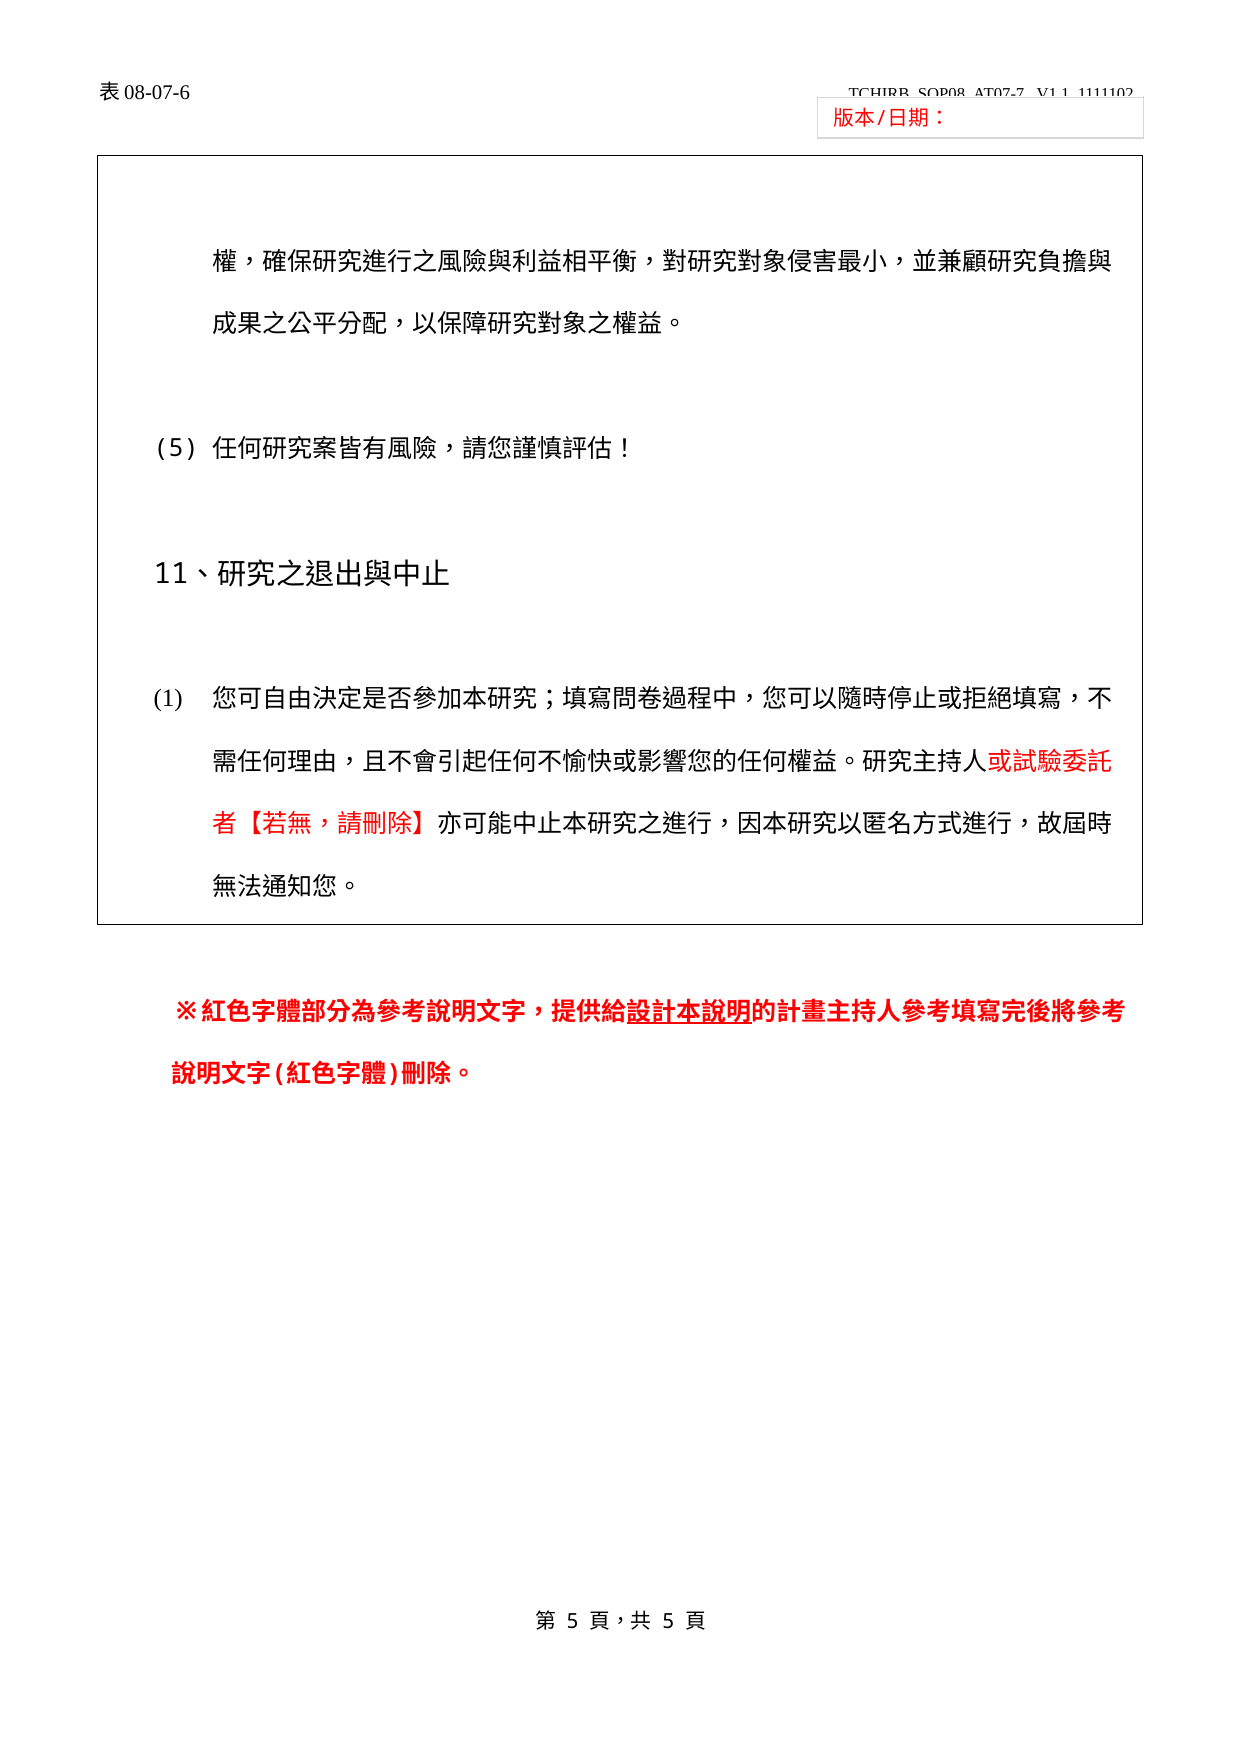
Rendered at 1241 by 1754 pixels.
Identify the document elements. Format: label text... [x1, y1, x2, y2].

table_cell 研究背景 （簡述，儘量勿超過五行） 研究目的 （請與中文計畫書摘要表一致） 受訪者之篩選條件 納入條件(符合下列條件者，適合參加本研究) （請與中文計畫書摘要表、個案報告表等文件一致） 排除條件(若有下列情況者，不能參加本研究) （請與中文計畫書摘要表、個案報告表等文件一致） 研究方法與程序 （簡述，內容應採敘述式書寫，文字內容力求親切且口語化。以國三程度(受完基本教育者)能夠理解為原則。儘量避免中英文專業名詞。） 可能產生之不適及處理方法 （簡述） 研究預期效益 （簡述） 研究進行中受訪者應配合之事項 （簡述） 機密性 （簡述） 補助與損害賠償 說明受訪者可獲得等值約○○元之禮品。【若無禮品也請註明無禮品】 如因本研究而發生非預期之傷害，由○○○【填寫研究委託者名稱】依法負損害賠償責任。【註：若無研究委託者，研究委託者改為研究機構。】 受訪者權利 如果您現在或於研究期間有任何問題或狀況，請不必客氣，可與研究人員○○○聯絡(電話：○○○○-○○○○○○)。 如果您在試驗過程中對研究性質產生疑問，對您的權利有意見或懷疑因參與研究而受傷害時，可與台北市立聯合醫院人體研究倫理審查委員會聯絡，聯絡時間：週一至週五9:00~11:30、14:00~16:30，聯絡電話：02-27093600分機3846或3802)。 本研究計畫書需經由人體研究倫理審查委員會審查通過才能執行。人體研究倫理審查委員會是依衛生福利部規定由具醫學背景之專業人員與非醫學背景之社會公正人士所共同組成，為獨立運作之委員會，執行審查、核准及監督人體研究案，以保護研究對象之權利、安全與福祉。 委員會審查研究計畫，綜合評估研究方法及程序之適當性，尊重研究對象之自主權，確保研究進行之風險與利益相平衡，對研究對象侵害最小，並兼顧研究負擔與成果之公平分配，以保障研究對象之權益。 任何研究案皆有風險，請您謹慎評估！ 研究之退出與中止 您可自由決定是否參加本研究；填寫問卷過程中，您可以隨時停止或拒絕填寫，不需任何理由，且不會引起任何不愉快或影響您的任何權益。研究主持人或試驗委託者【若無，請刪除】亦可能中止本研究之進行，因本研究以匿名方式進行，故屆時無法通知您。 [98, 156, 1142, 924]
text ※紅色字體部分為參考說明文字，提供給設計本說明的計畫主持人參考填寫完後將參考說明文字(紅色字體)刪除。 [171, 968, 1134, 1093]
